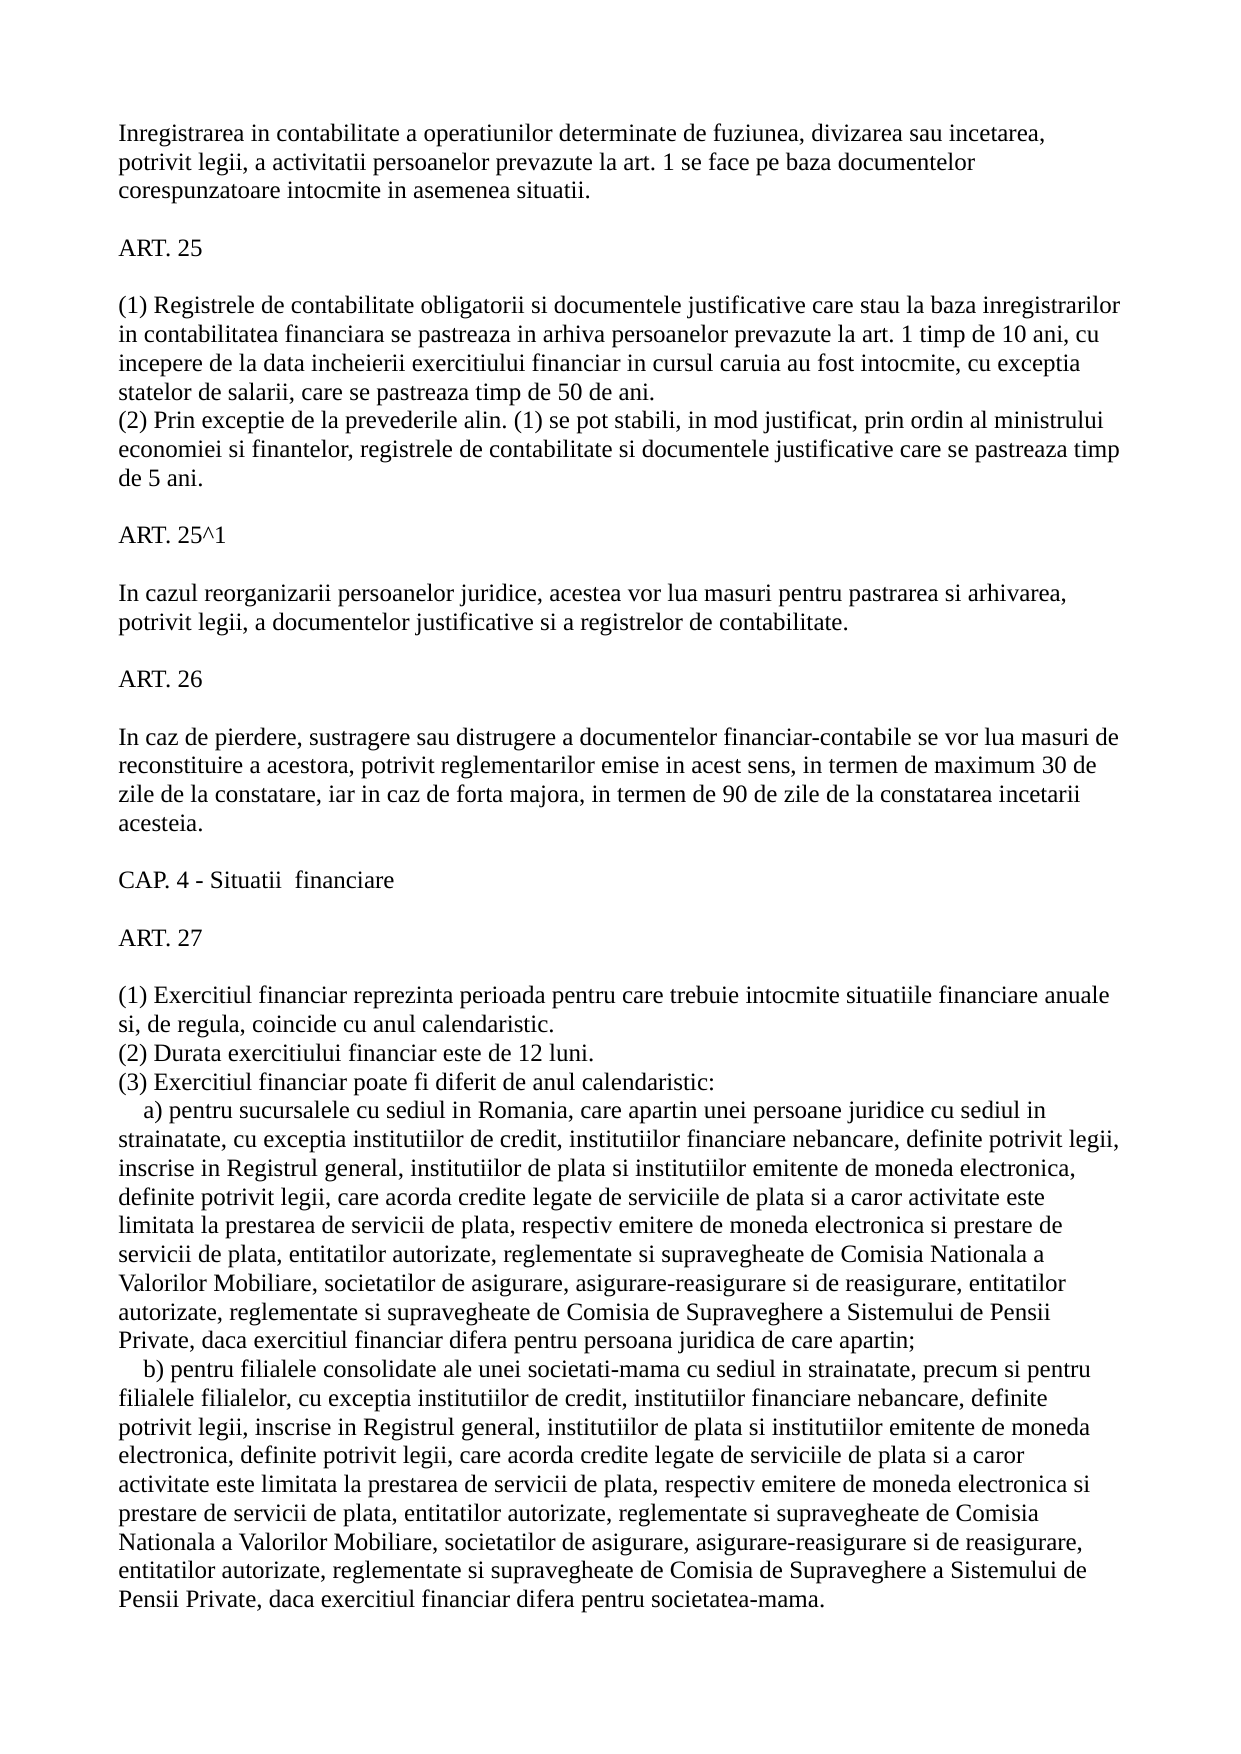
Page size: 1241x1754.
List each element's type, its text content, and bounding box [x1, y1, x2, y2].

text (3) Exercitiul financiar poate fi diferit de anul calendaristic: [118, 1067, 1122, 1096]
text ART. 25^1 [118, 521, 1122, 578]
text ART. 26 [118, 664, 1122, 722]
text ART. 27 [118, 923, 1122, 981]
text a) pentru sucursalele cu sediul in Romania, care apartin unei persoane juridice cu sediul in strainatate, cu exceptia institutiilor de credit, institutiilor financiare nebancare, definite potrivit legii, inscrise in Registrul general, institutiilor de plata si institutiilor emitente de moneda electronica, definite potrivit legii, care acorda credite legate de serviciile de plata si a caror activitate este limitata la prestarea de servicii de plata, respectiv emitere de moneda electronica si prestare de servicii de plata, entitatilor autorizate, reglementate si supravegheate de Comisia Nationala a Valorilor Mobiliare, societatilor de asigurare, asigurare-reasigurare si de reasigurare, entitatilor autorizate, reglementate si supravegheate de Comisia de Supraveghere a Sistemului de Pensii Private, daca exercitiul financiar difera pentru persoana juridica de care apartin; [118, 1096, 1122, 1354]
text (2) Durata exercitiului financiar este de 12 luni. [118, 1038, 1122, 1067]
text ART. 25 [118, 233, 1122, 291]
text (1) Registrele de contabilitate obligatorii si documentele justificative care stau la baza inregistrarilor in contabilitatea financiara se pastreaza in arhiva persoanelor prevazute la art. 1 timp de 10 ani, cu incepere de la data incheierii exercitiului financiar in cursul caruia au fost intocmite, cu exceptia statelor de salarii, care se pastreaza timp de 50 de ani. [118, 291, 1122, 406]
text (2) Prin exceptie de la prevederile alin. (1) se pot stabili, in mod justificat, prin ordin al ministrului economiei si finantelor, registrele de contabilitate si documentele justificative care se pastreaza timp de 5 ani. [118, 406, 1122, 492]
text In caz de pierdere, sustragere sau distrugere a documentelor financiar-contabile se vor lua masuri de reconstituire a acestora, potrivit reglementarilor emise in acest sens, in termen de maximum 30 de zile de la constatare, iar in caz de forta majora, in termen de 90 de zile de la constatarea incetarii acesteia. [118, 722, 1122, 837]
text CAP. 4 - Situatii financiare [118, 866, 1122, 894]
text Inregistrarea in contabilitate a operatiunilor determinate de fuziunea, divizarea sau incetarea, potrivit legii, a activitatii persoanelor prevazute la art. 1 se face pe baza documentelor corespunzatoare intocmite in asemenea situatii. [118, 118, 1122, 204]
text (1) Exercitiul financiar reprezinta perioada pentru care trebuie intocmite situatiile financiare anuale si, de regula, coincide cu anul calendaristic. [118, 981, 1122, 1038]
text b) pentru filialele consolidate ale unei societati-mama cu sediul in strainatate, precum si pentru filialele filialelor, cu exceptia institutiilor de credit, institutiilor financiare nebancare, definite potrivit legii, inscrise in Registrul general, institutiilor de plata si institutiilor emitente de moneda electronica, definite potrivit legii, care acorda credite legate de serviciile de plata si a caror activitate este limitata la prestarea de servicii de plata, respectiv emitere de moneda electronica si prestare de servicii de plata, entitatilor autorizate, reglementate si supravegheate de Comisia Nationala a Valorilor Mobiliare, societatilor de asigurare, asigurare-reasigurare si de reasigurare, entitatilor autorizate, reglementate si supravegheate de Comisia de Supraveghere a Sistemului de Pensii Private, daca exercitiul financiar difera pentru societatea-mama. [118, 1354, 1122, 1613]
text In cazul reorganizarii persoanelor juridice, acestea vor lua masuri pentru pastrarea si arhivarea, potrivit legii, a documentelor justificative si a registrelor de contabilitate. [118, 578, 1122, 636]
